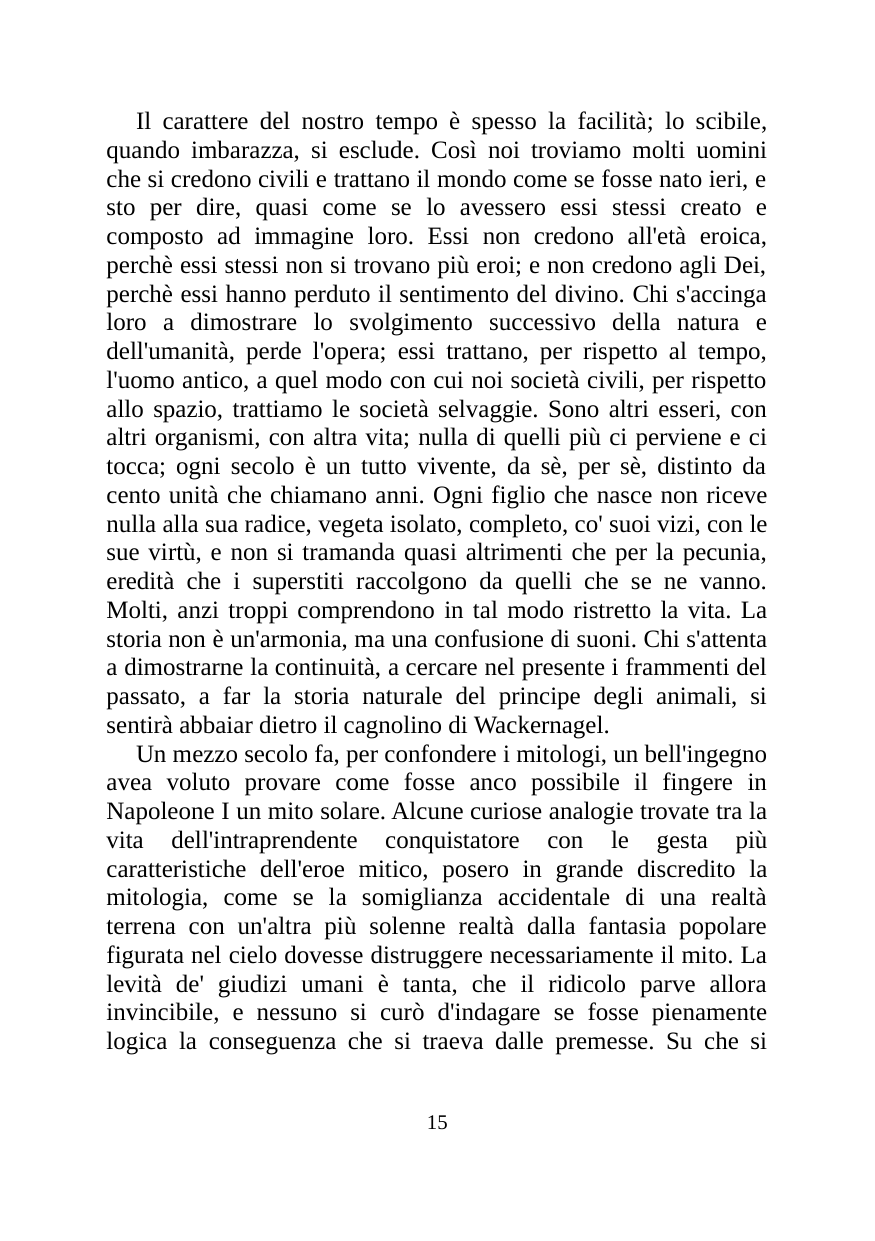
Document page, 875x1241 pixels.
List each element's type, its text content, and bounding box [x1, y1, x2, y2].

text Un mezzo secolo fa, per confondere i mitologi, un bell'ingegno avea voluto provare come fosse anco possibile il fingere in Napoleone I un mito solare. Alcune curiose analogie trovate tra la vita dell'intraprendente conquistatore con le gesta più caratteristiche dell'eroe mitico, posero in grande discredito la mitologia, come se la somiglianza accidentale di una realtà terrena con un'altra più solenne realtà dalla fantasia popolare figurata nel cielo dovesse distruggere necessariamente il mito. La levità de' giudizi umani è tanta, che il ridicolo parve allora invincibile, e nessuno si curò d'indagare se fosse pienamente logica la conseguenza che si traeva dalle premesse. Su che si [106, 739, 768, 1055]
text Il carattere del nostro tempo è spesso la facilità; lo scibile, quando imbarazza, si esclude. Così noi troviamo molti uomini che si credono civili e trattano il mondo come se fosse nato ieri, e sto per dire, quasi come se lo avessero essi stessi creato e composto ad immagine loro. Essi non credono all'età eroica, perchè essi stessi non si trovano più eroi; e non credono agli Dei, perchè essi hanno perduto il sentimento del divino. Chi s'accinga loro a dimostrare lo svolgimento successivo della natura e dell'umanità, perde l'opera; essi trattano, per rispetto al tempo, l'uomo antico, a quel modo con cui noi società civili, per rispetto allo spazio, trattiamo le società selvaggie. Sono altri esseri, con altri organismi, con altra vita; nulla di quelli più ci perviene e ci tocca; ogni secolo è un tutto vivente, da sè, per sè, distinto da cento unità che chiamano anni. Ogni figlio che nasce non riceve nulla alla sua radice, vegeta isolato, completo, co' suoi vizi, con le sue virtù, e non si tramanda quasi altrimenti che per la pecunia, eredità che i superstiti raccolgono da quelli che se ne vanno. Molti, anzi troppi comprendono in tal modo ristretto la vita. La storia non è un'armonia, ma una confusione di suoni. Chi s'attenta a dimostrarne la continuità, a cercare nel presente i frammenti del passato, a far la storia naturale del principe degli animali, si sentirà abbaiar dietro il cagnolino di Wackernagel. [106, 106, 768, 739]
